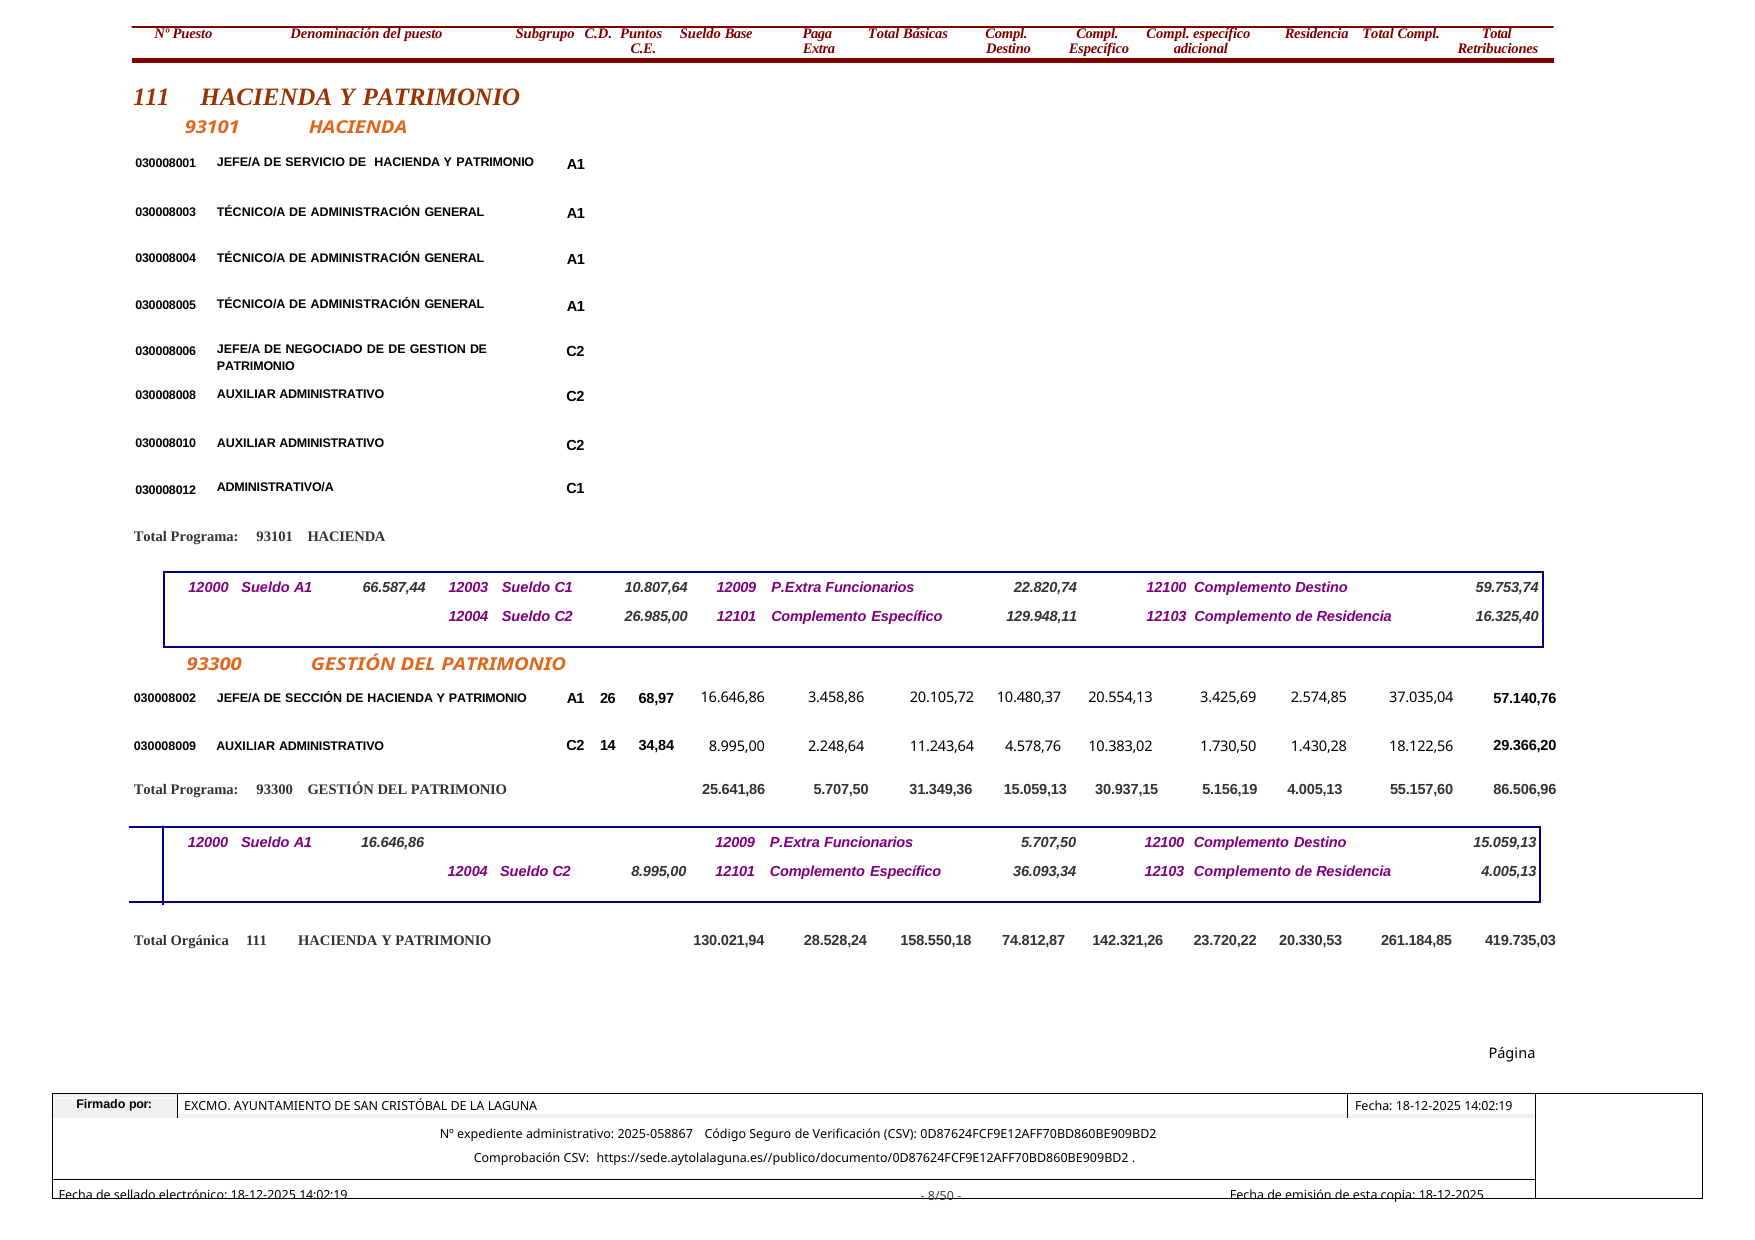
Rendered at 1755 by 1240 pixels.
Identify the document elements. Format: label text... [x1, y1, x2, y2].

table_cell Total Orgánica 111 [129, 903, 283, 948]
table_cell Complemento Específico [767, 856, 987, 901]
table_cell 030008003 [129, 187, 207, 233]
table_cell 2.248,64 [768, 721, 889, 768]
table_cell 24 [1587, 280, 1614, 326]
table_header 3.425,69 [1190, 690, 1273, 721]
table_cell AUXILIAR ADMINISTRATIVO C2 [207, 419, 1587, 465]
table_header 12000 Sueldo A1 [164, 828, 337, 856]
table_cell 10.383,02 [1083, 721, 1190, 768]
table_cell 34,84 [1615, 419, 1685, 465]
table_cell 31.349,36 [889, 768, 986, 799]
table_cell 8.995,00 [1685, 419, 1754, 465]
table_cell 142.321,26 [1084, 903, 1188, 948]
table_cell Total Programa: 93300 GESTIÓN DEL PATRIMONIO [129, 768, 569, 799]
table_cell 12004 [437, 601, 494, 646]
table_header 16.646,86 [1685, 156, 1754, 187]
table_cell 14 [592, 721, 624, 768]
table_header 10.807,64 [598, 573, 702, 601]
table_cell 93300 GESTIÓN DEL PATRIMONIO [164, 648, 1543, 674]
table_cell 030008008 [129, 379, 207, 418]
table_cell 11.243,64 [889, 721, 986, 768]
table_header 2.574,85 [1273, 690, 1391, 721]
table_header Residencia [1268, 28, 1356, 44]
table_cell 8.995,00 [694, 721, 768, 768]
table_header 26 [592, 690, 624, 721]
table_cell 18.122,56 [1391, 721, 1464, 768]
table_cell [337, 856, 436, 901]
table_cell 34,43 [1615, 465, 1685, 497]
table_cell 030008009 AUXILIAR ADMINISTRATIVO [129, 721, 569, 768]
table_header P.Extra Funcionarios [767, 828, 987, 856]
table_cell [129, 856, 162, 901]
table_cell 8.995,00 [1685, 379, 1754, 418]
table_cell 18 [1587, 465, 1614, 497]
table_cell 24 [1587, 187, 1614, 233]
table_cell [1268, 44, 1356, 58]
table_header Total Compl. Total [1356, 28, 1554, 44]
table_cell Destino [967, 44, 1050, 58]
table_header 12100 [1084, 828, 1188, 856]
table_cell AUXILIAR ADMINISTRATIVO C2 [207, 379, 1587, 418]
table_cell Total Programa: 93101 HACIENDA [129, 497, 1564, 544]
table_cell 16.646,86 [1685, 234, 1754, 280]
table_cell 48,77 [1615, 280, 1685, 326]
table_cell 14 [1587, 419, 1614, 465]
table_header [436, 828, 601, 856]
table_header 5.707,50 [987, 828, 1083, 856]
table_header Denominación del puesto [252, 28, 479, 44]
table_cell 36.093,34 [987, 856, 1083, 901]
table_cell Retribuciones [1356, 44, 1554, 58]
table_header P.Extra Funcionarios [763, 573, 974, 601]
table_cell Complemento Específico [763, 601, 974, 646]
table_cell 1.430,28 [1273, 721, 1391, 768]
table_cell 104.380,08 [1564, 497, 1754, 544]
table_header 20.105,72 [889, 690, 986, 721]
table_header 16.646,86 [694, 690, 768, 721]
table_cell Sueldo C2 [495, 601, 598, 646]
table_header 22.820,74 [974, 573, 1111, 601]
table_cell 12103 Complemento de Residencia [1111, 601, 1433, 646]
table_cell [569, 768, 592, 799]
table_cell C.E. [479, 44, 779, 58]
table_cell 030008006 [129, 326, 207, 379]
table_cell 24 [1587, 234, 1614, 280]
table_cell 4.578,76 [986, 721, 1083, 768]
table_cell 28.528,24 [767, 903, 884, 948]
table_cell 261.184,85 [1361, 903, 1461, 948]
table_cell 55.157,60 [1391, 768, 1464, 799]
table_header Sueldo C1 [495, 573, 598, 601]
table_cell 419.735,03 [1461, 901, 1560, 948]
table_cell Específico adicional [1050, 44, 1268, 58]
table_cell Extra [779, 44, 852, 58]
table_cell 30.937,15 [1083, 768, 1190, 799]
table_cell [165, 601, 337, 646]
table_header JEFE/A DE SERVICIO DE HACIENDA Y PATRIMONIO A1 [207, 156, 1587, 187]
table_cell JEFE/A DE NEGOCIADO DE DE GESTION DE C2 PATRIMONIO [207, 326, 1587, 379]
table_header 83,33 [1615, 156, 1685, 187]
table_cell 12004 Sueldo C2 [436, 856, 601, 901]
table_header 68,97 [624, 690, 694, 721]
table_header 3.458,86 [768, 690, 889, 721]
table_cell 15.059,13 [986, 768, 1083, 799]
table_cell TÉCNICO/A DE ADMINISTRACIÓN GENERAL A1 [207, 280, 1587, 326]
table_cell [252, 44, 479, 58]
table_cell [164, 856, 337, 901]
table_cell [624, 768, 694, 799]
table_cell 8.995,00 [1685, 326, 1754, 379]
table_cell 16.646,86 [1685, 280, 1754, 326]
table_header 16.646,86 [337, 828, 436, 856]
table_header 59.753,74 [1433, 573, 1542, 601]
table_cell 23.720,22 20.330,53 [1188, 903, 1361, 948]
table_cell 25.641,86 [694, 768, 768, 799]
table_cell 48,77 [1615, 187, 1685, 233]
table_cell 40,00 [1615, 326, 1685, 379]
table_cell 48,77 [1615, 234, 1685, 280]
table_cell 4.005,13 [1461, 856, 1539, 901]
table_header Subgrupo C.D. Puntos Sueldo Base [479, 28, 779, 44]
table_cell 16.646,86 [1685, 187, 1754, 233]
table_header 57.140,76 [1464, 690, 1564, 721]
table_cell HACIENDA Y PATRIMONIO [283, 903, 601, 948]
table_cell 5.156,19 [1190, 768, 1273, 799]
table_header A1 [569, 690, 592, 721]
table_header [601, 828, 690, 856]
table_cell 14 [1587, 379, 1614, 418]
table_header Total Básicas [852, 28, 967, 44]
table_header Nº Puesto [132, 28, 252, 44]
table_cell 74.812,87 [987, 903, 1083, 948]
table_cell 030008012 [129, 465, 207, 497]
table_cell [132, 44, 252, 58]
table_header 12003 [437, 573, 494, 601]
table_header 12009 [690, 828, 767, 856]
table_header 28 [1587, 156, 1614, 187]
table_header 20.554,13 [1083, 690, 1190, 721]
table_cell 030008005 [129, 280, 207, 326]
table_header 030008002 JEFE/A DE SECCIÓN DE HACIENDA Y PATRIMONIO [129, 690, 569, 721]
table_cell TÉCNICO/A DE ADMINISTRACIÓN GENERAL A1 [207, 187, 1587, 233]
table_cell 8.995,00 [601, 856, 690, 901]
table_cell 12101 [690, 856, 767, 901]
table_cell 129.948,11 [974, 601, 1111, 646]
table_cell [852, 44, 967, 58]
table_cell 158.550,18 [884, 903, 987, 948]
table_cell [338, 601, 437, 646]
table_cell [1541, 856, 1560, 901]
table_cell 030008004 [129, 234, 207, 280]
table_header Compl. Compl. específico [1050, 28, 1268, 44]
table_header Compl. [967, 28, 1050, 44]
table_cell 10.807,64 [1685, 465, 1754, 497]
table_header [129, 828, 162, 856]
table_header 12009 [702, 573, 763, 601]
table_header Paga [779, 28, 852, 44]
table_cell 12101 [702, 601, 763, 646]
table_cell 4.005,13 [1273, 768, 1391, 799]
table_cell TÉCNICO/A DE ADMINISTRACIÓN GENERAL A1 [207, 234, 1587, 280]
subtitle 111 HACIENDA Y PATRIMONIO [133, 82, 1710, 111]
table_cell 34,84 [1615, 379, 1685, 418]
table_cell 030008010 [129, 419, 207, 465]
table_header [1541, 826, 1560, 856]
table_cell 16.325,40 [1433, 601, 1542, 646]
table_header 66.587,44 [338, 573, 437, 601]
table_header Complemento Destino [1188, 828, 1461, 856]
table_cell 12103 [1084, 856, 1188, 901]
table_cell 130.021,94 [601, 903, 767, 948]
table_cell ADMINISTRATIVO/A C1 [207, 465, 1587, 497]
table_header 12100 Complemento Destino [1111, 573, 1433, 601]
table_header 37.035,04 [1391, 690, 1464, 721]
table_cell 29.366,20 [1464, 721, 1564, 768]
table_cell Complemento de Residencia [1188, 856, 1461, 901]
table_header 12000 Sueldo A1 [165, 573, 337, 601]
table_cell 26.985,00 [598, 601, 702, 646]
table_cell 86.506,96 [1464, 768, 1564, 799]
table_header 030008001 [129, 156, 207, 187]
table_cell 1.730,50 [1190, 721, 1273, 768]
table_cell 5.707,50 [768, 768, 889, 799]
table_cell C2 [569, 721, 592, 768]
table_header 15.059,13 [1461, 828, 1539, 856]
table_cell 18 [1587, 326, 1614, 379]
table_cell [592, 768, 624, 799]
subtitle 93101 HACIENDA [184, 114, 1710, 138]
table_cell 34,84 [624, 721, 694, 768]
table_header 10.480,37 [986, 690, 1083, 721]
